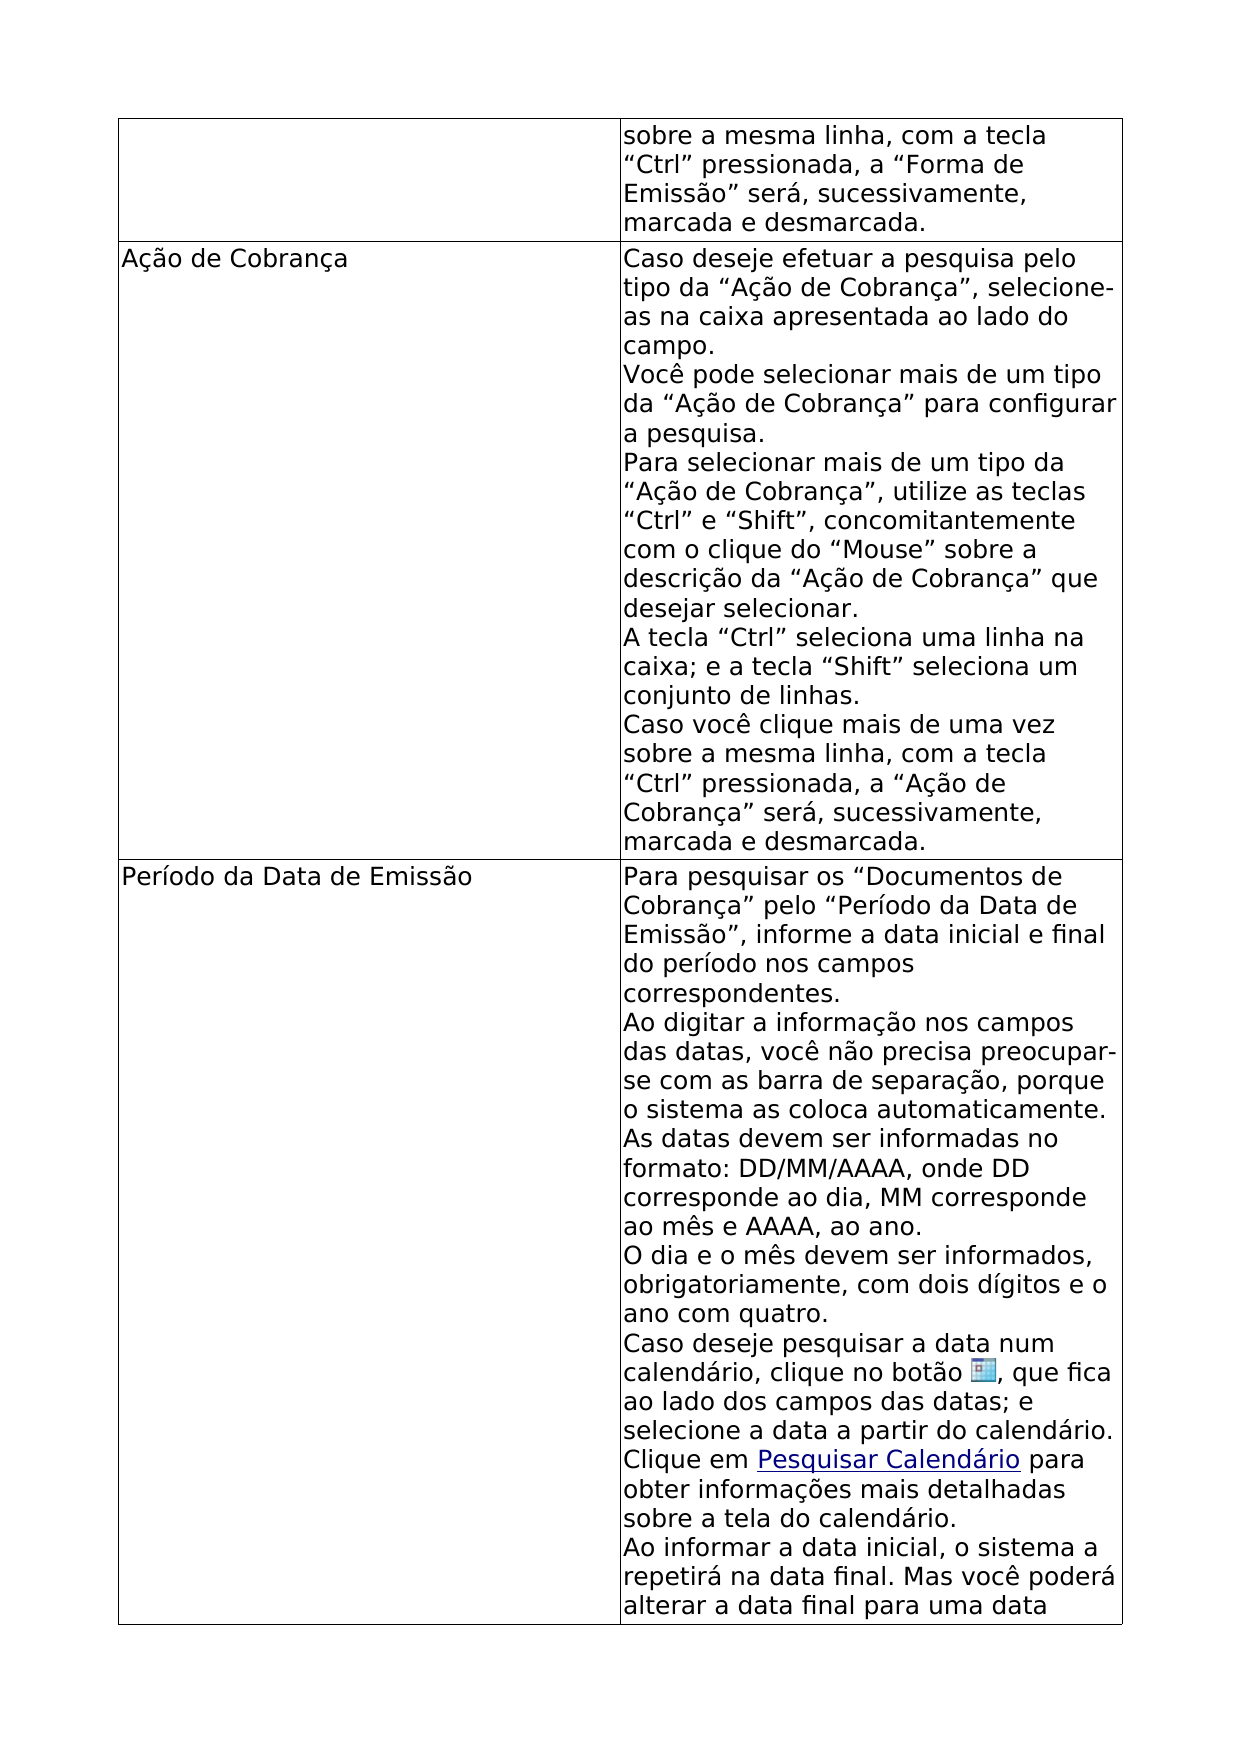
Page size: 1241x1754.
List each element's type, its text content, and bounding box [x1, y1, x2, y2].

table_cell [119, 119, 620, 241]
table_cell Período da Data de Emissão [119, 860, 620, 1624]
picture [971, 1358, 997, 1382]
table_cell Caso deseje efetuar a pesquisa pelo tipo da “Ação de Cobrança”, selecione-as na caixa apresentada ao lado do campo. Você pode selecionar mais de um tipo da “Ação de Cobrança” para configurar a pesquisa. Para selecionar mais de um tipo da “Ação de Cobrança”, utilize as teclas “Ctrl” e “Shift”, concomitantemente com o clique do “Mouse” sobre a descrição da “Ação de Cobrança” que desejar selecionar. A tecla “Ctrl” seleciona uma linha na caixa; e a tecla “Shift” seleciona um conjunto de linhas. Caso você clique mais de uma vez sobre a mesma linha, com a tecla “Ctrl” pressionada, a “Ação de Cobrança” será, sucessivamente, marcada e desmarcada. [621, 242, 1122, 859]
table_cell sobre a mesma linha, com a tecla “Ctrl” pressionada, a “Forma de Emissão” será, sucessivamente, marcada e desmarcada. [621, 119, 1122, 241]
table_cell Ação de Cobrança [119, 242, 620, 859]
table_cell Para pesquisar os “Documentos de Cobrança” pelo “Período da Data de Emissão”, informe a data inicial e final do período nos campos correspondentes. Ao digitar a informação nos campos das datas, você não precisa preocupar-se com as barra de separação, porque o sistema as coloca automaticamente. As datas devem ser informadas no formato: DD/MM/AAAA, onde DD corresponde ao dia, MM corresponde ao mês e AAAA, ao ano. O dia e o mês devem ser informados, obrigatoriamente, com dois dígitos e o ano com quatro. Caso deseje pesquisar a data num calendário, clique no botão , que fica ao lado dos campos das datas; e selecione a data a partir do calendário. Clique em Pesquisar Calendário para obter informações mais detalhadas sobre a tela do calendário. Ao informar a data inicial, o sistema a repetirá na data final. Mas você poderá alterar a data final para uma data [621, 860, 1122, 1624]
